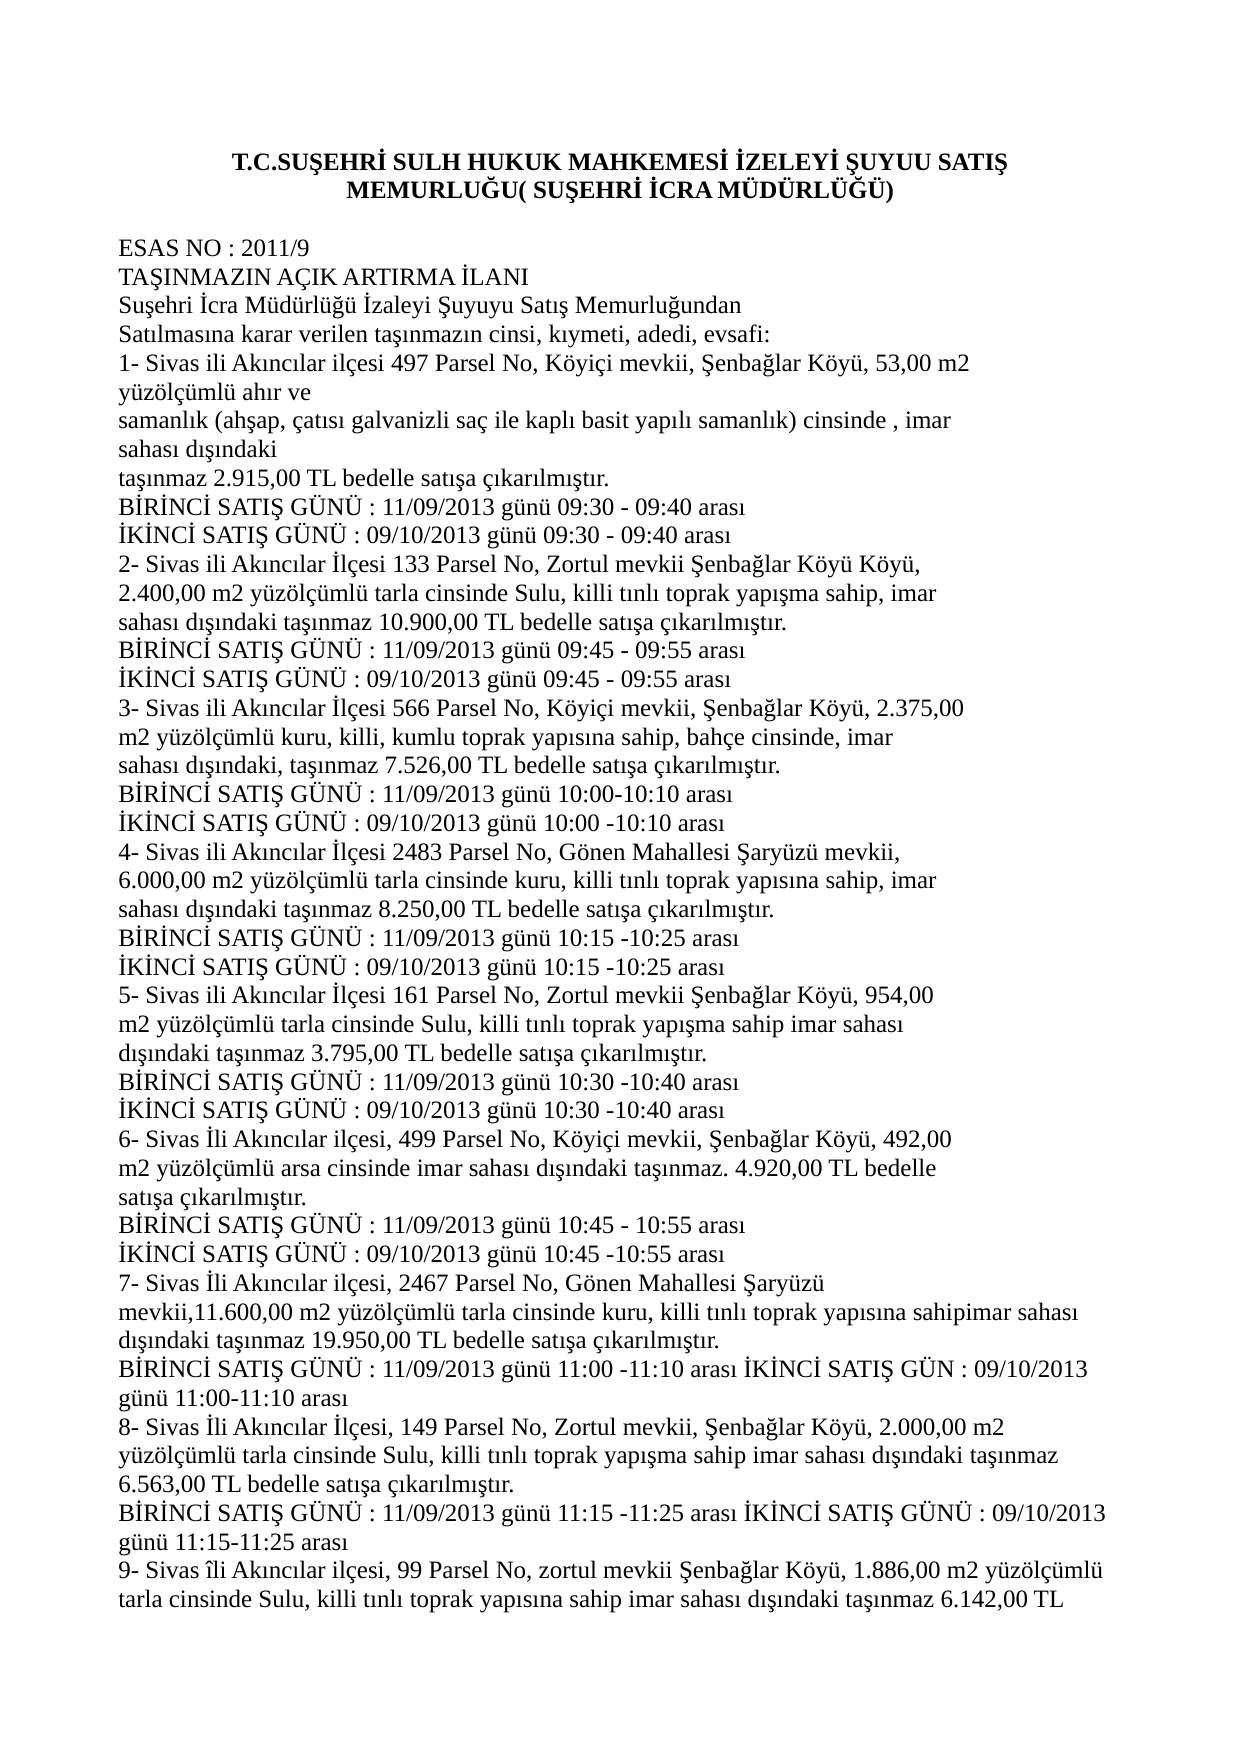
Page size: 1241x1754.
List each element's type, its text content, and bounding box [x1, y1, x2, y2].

text 3- Sivas ili Akıncılar İlçesi 566 Parsel No, Köyiçi mevkii, Şenbağlar Köyü, 2.375,00 m2 yüzölçümlü kuru, killi, kumlu toprak yapısına sahip, bahçe cinsinde, imar sahası dışındaki, taşınmaz 7.526,00 TL bedelle satışa çıkarılmıştır. [118, 693, 1122, 779]
text 7- Sivas İli Akıncılar ilçesi, 2467 Parsel No, Gönen Mahallesi Şaryüzü [118, 1268, 1122, 1297]
text 8- Sivas İli Akıncılar İlçesi, 149 Parsel No, Zortul mevkii, Şenbağlar Köyü, 2.000,00 m2 yüzölçümlü tarla cinsinde Sulu, killi tınlı toprak yapışma sahip imar sahası dışındaki taşınmaz 6.563,00 TL bedelle satışa çıkarılmıştır. [118, 1412, 1122, 1498]
text 9- Sivas îli Akıncılar ilçesi, 99 Parsel No, zortul mevkii Şenbağlar Köyü, 1.886,00 m2 yüzölçümlü tarla cinsinde Sulu, killi tınlı toprak yapısına sahip imar sahası dışındaki taşınmaz 6.142,00 TL [118, 1556, 1122, 1613]
text 4- Sivas ili Akıncılar İlçesi 2483 Parsel No, Gönen Mahallesi Şaryüzü mevkii, 6.000,00 m2 yüzölçümlü tarla cinsinde kuru, killi tınlı toprak yapısına sahip, imar sahası dışındaki taşınmaz 8.250,00 TL bedelle satışa çıkarılmıştır. [118, 837, 1122, 923]
text BİRİNCİ SATIŞ GÜNÜ : 11/09/2013 günü 10:30 -10:40 arası İKİNCİ SATIŞ GÜNÜ : 09/10/2013 günü 10:30 -10:40 arası [118, 1067, 1122, 1124]
text 6- Sivas İli Akıncılar ilçesi, 499 Parsel No, Köyiçi mevkii, Şenbağlar Köyü, 492,00 m2 yüzölçümlü arsa cinsinde imar sahası dışındaki taşınmaz. 4.920,00 TL bedelle satışa çıkarılmıştır. [118, 1124, 1122, 1211]
text ESAS NO : 2011/9 [118, 233, 1122, 262]
text BİRİNCİ SATIŞ GÜNÜ : 11/09/2013 günü 11:15 -11:25 arası İKİNCİ SATIŞ GÜNÜ : 09/10/2013 günü 11:15-11:25 arası [118, 1498, 1122, 1556]
text 2- Sivas ili Akıncılar İlçesi 133 Parsel No, Zortul mevkii Şenbağlar Köyü Köyü, 2.400,00 m2 yüzölçümlü tarla cinsinde Sulu, killi tınlı toprak yapışma sahip, imar sahası dışındaki taşınmaz 10.900,00 TL bedelle satışa çıkarılmıştır. [118, 549, 1122, 636]
text T.C.SUŞEHRİ SULH HUKUK MAHKEMESİ İZELEYİ ŞUYUU SATIŞ MEMURLUĞU( SUŞEHRİ İCRA MÜDÜRLÜĞÜ) [118, 147, 1122, 204]
text 5- Sivas ili Akıncılar İlçesi 161 Parsel No, Zortul mevkii Şenbağlar Köyü, 954,00 m2 yüzölçümlü tarla cinsinde Sulu, killi tınlı toprak yapışma sahip imar sahası dışındaki taşınmaz 3.795,00 TL bedelle satışa çıkarılmıştır. [118, 981, 1122, 1067]
text Satılmasına karar verilen taşınmazın cinsi, kıymeti, adedi, evsafi: [118, 319, 1122, 348]
text taşınmaz 2.915,00 TL bedelle satışa çıkarılmıştır. [118, 463, 1122, 492]
text BİRİNCİ SATIŞ GÜNÜ : 11/09/2013 günü 10:15 -10:25 arası İKİNCİ SATIŞ GÜNÜ : 09/10/2013 günü 10:15 -10:25 arası [118, 923, 1122, 981]
text samanlık (ahşap, çatısı galvanizli saç ile kaplı basit yapılı samanlık) cinsinde , imar sahası dışındaki [118, 406, 1122, 463]
text 1- Sivas ili Akıncılar ilçesi 497 Parsel No, Köyiçi mevkii, Şenbağlar Köyü, 53,00 m2 yüzölçümlü ahır ve [118, 348, 1122, 406]
text BİRİNCİ SATIŞ GÜNÜ : 11/09/2013 günü 09:30 - 09:40 arası İKİNCİ SATIŞ GÜNÜ : 09/10/2013 günü 09:30 - 09:40 arası [118, 492, 1122, 549]
text BİRİNCİ SATIŞ GÜNÜ : 11/09/2013 günü 10:00-10:10 arası İKİNCİ SATIŞ GÜNÜ : 09/10/2013 günü 10:00 -10:10 arası [118, 779, 1122, 837]
text mevkii,11.600,00 m2 yüzölçümlü tarla cinsinde kuru, killi tınlı toprak yapısına sahipimar sahası dışındaki taşınmaz 19.950,00 TL bedelle satışa çıkarılmıştır. [118, 1297, 1122, 1354]
text TAŞINMAZIN AÇIK ARTIRMA İLANI Suşehri İcra Müdürlüğü İzaleyi Şuyuyu Satış Memurluğundan [118, 262, 1122, 319]
text BİRİNCİ SATIŞ GÜNÜ : 11/09/2013 günü 09:45 - 09:55 arası İKİNCİ SATIŞ GÜNÜ : 09/10/2013 günü 09:45 - 09:55 arası [118, 636, 1122, 693]
text BİRİNCİ SATIŞ GÜNÜ : 11/09/2013 günü 11:00 -11:10 arası İKİNCİ SATIŞ GÜN : 09/10/2013 günü 11:00-11:10 arası [118, 1354, 1122, 1412]
text BİRİNCİ SATIŞ GÜNÜ : 11/09/2013 günü 10:45 - 10:55 arası İKİNCİ SATIŞ GÜNÜ : 09/10/2013 günü 10:45 -10:55 arası [118, 1211, 1122, 1268]
